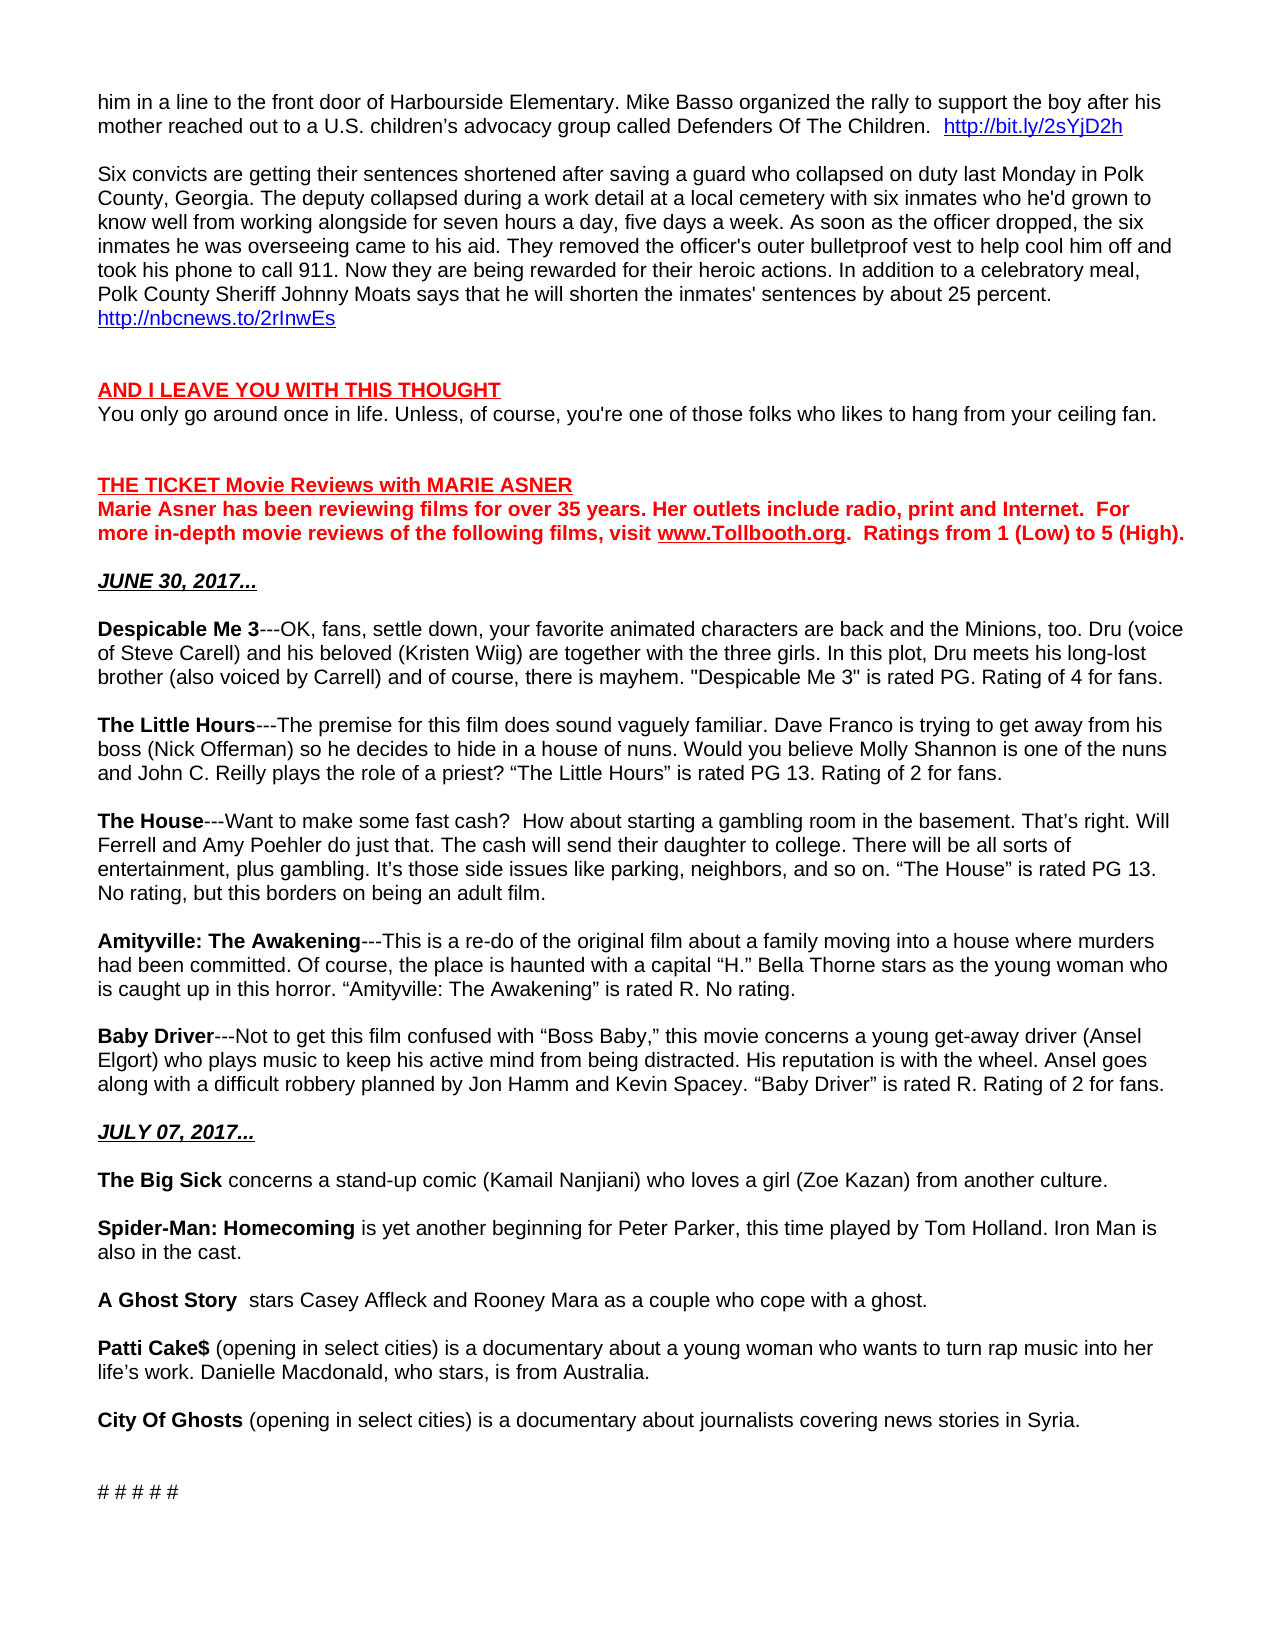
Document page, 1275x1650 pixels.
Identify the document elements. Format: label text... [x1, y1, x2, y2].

text JUNE 30, 2017... [97, 569, 1185, 593]
text Patti Cake$ (opening in select cities) is a documentary about a young woman who wants to turn rap music into her life’s work. Danielle Macdonald, who stars, is from Australia. [97, 1336, 1185, 1384]
text Baby Driver---Not to get this film confused with “Boss Baby,” this movie concerns a young get-away driver (Ansel Elgort) who plays music to keep his active mind from being distracted. His reputation is with the wheel. Ansel goes along with a difficult robbery planned by Jon Hamm and Kevin Spacey. “Baby Driver” is rated R. Rating of 2 for fans. [97, 1024, 1185, 1096]
text The Big Sick concerns a stand-up comic (Kamail Nanjiani) who loves a girl (Zoe Kazan) from another culture. [97, 1168, 1185, 1192]
subtitle AND I LEAVE YOU WITH THIS THOUGHT [97, 377, 1185, 401]
text Spider-Man: Homecoming is yet another beginning for Peter Parker, this time played by Tom Holland. Iron Man is also in the cast. [97, 1216, 1185, 1264]
text A Ghost Story stars Casey Affleck and Rooney Mara as a couple who cope with a ghost. [97, 1288, 1185, 1312]
text # # # # # [97, 1456, 1185, 1503]
text You only go around once in life. Unless, of course, you're one of those folks who likes to hang from your ceiling fan. [97, 401, 1185, 425]
text Amityville: The Awakening---This is a re-do of the original film about a family moving into a house where murders had been committed. Of course, the place is haunted with a capital “H.” Bella Thorne stars as the young woman who is caught up in this horror. “Amityville: The Awakening” is rated R. No rating. [97, 928, 1185, 1000]
text The House---Want to make some fast cash? How about starting a gambling room in the basement. That’s right. Will Ferrell and Amy Poehler do just that. The cash will send their daughter to college. There will be all sorts of entertainment, plus gambling. It’s those side issues like parking, neighbors, and so on. “The House” is rated PG 13. No rating, but this borders on being an adult film. [97, 809, 1185, 904]
text The Little Hours---The premise for this film does sound vaguely familiar. Dave Franco is trying to get away from his boss (Nick Offerman) so he decides to hide in a house of nuns. Would you believe Molly Shannon is one of the nuns and John C. Reilly plays the role of a priest? “The Little Hours” is rated PG 13. Rating of 2 for fans. [97, 713, 1185, 785]
text Despicable Me 3---OK, fans, settle down, your favorite animated characters are back and the Minions, too. Dru (voice of Steve Carell) and his beloved (Kristen Wiig) are together with the three girls. In this plot, Dru meets his long-lost brother (also voiced by Carrell) and of course, there is mayhem. "Despicable Me 3" is rated PG. Rating of 4 for fans. [97, 617, 1185, 689]
text City Of Ghosts (opening in select cities) is a documentary about journalists covering news stories in Syria. [97, 1408, 1185, 1432]
text Marie Asner has been reviewing films for over 35 years. Her outlets include radio, print and Internet. For more in-depth movie reviews of the following films, visit www.Tollbooth.org. Ratings from 1 (Low) to 5 (High). [97, 497, 1185, 545]
text him in a line to the front door of Harbourside Elementary. Mike Basso organized the rally to support the boy after his mother reached out to a U.S. children’s advocacy group called Defenders Of The Children. http://bit.ly/2sYjD2h [97, 90, 1185, 138]
text Six convicts are getting their sentences shortened after saving a guard who collapsed on duty last Monday in Polk County, Georgia. The deputy collapsed during a work detail at a local cemetery with six inmates who he'd grown to know well from working alongside for seven hours a day, five days a week. As soon as the officer dropped, the six inmates he was overseeing came to his aid. They removed the officer's outer bulletproof vest to help cool him off and took his phone to call 911. Now they are being rewarded for their heroic actions. In addition to a celebratory meal, Polk County Sheriff Johnny Moats says that he will shorten the inmates' sentences by about 25 percent. http://nbcnews.to/2rInwEs [97, 162, 1185, 329]
text THE TICKET Movie Reviews with MARIE ASNER [97, 473, 1185, 497]
text JULY 07, 2017... [97, 1120, 1185, 1144]
